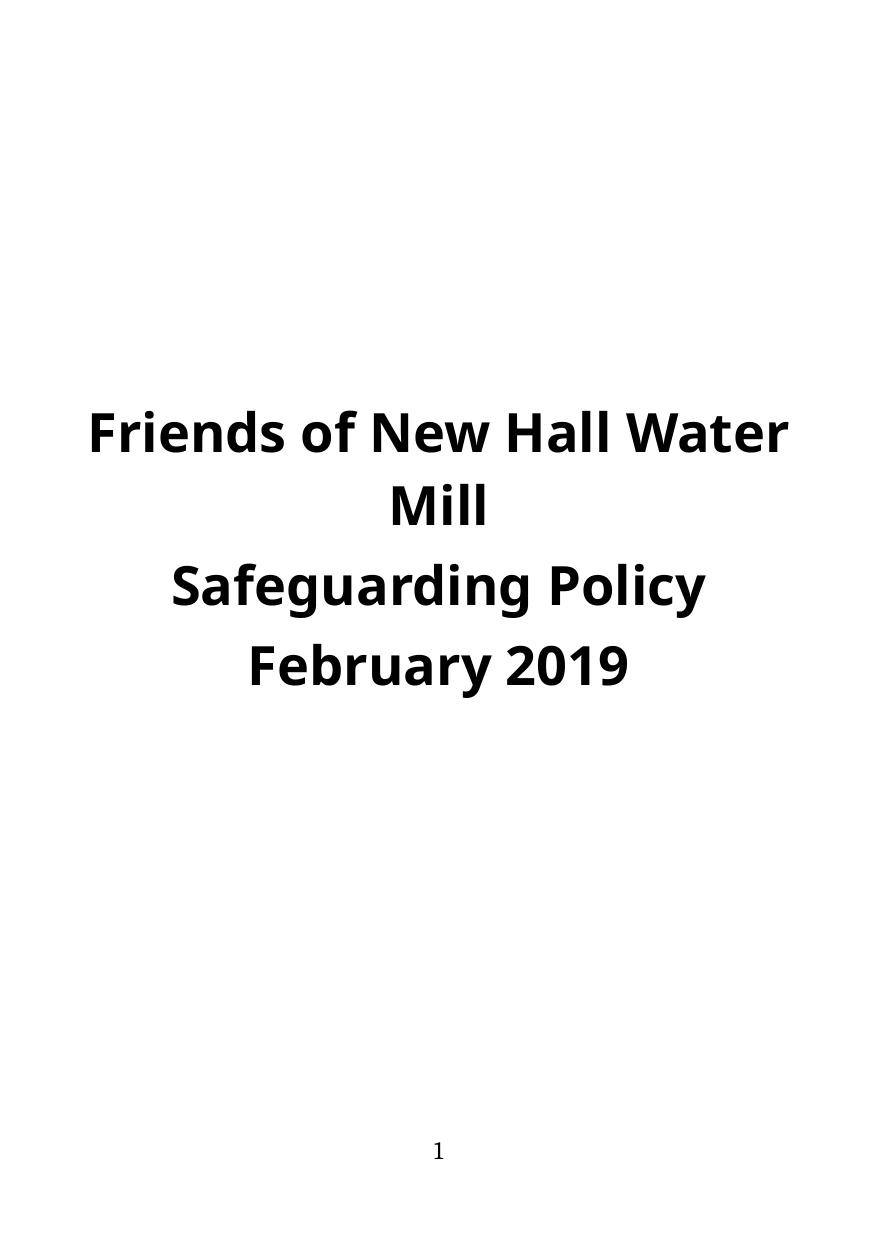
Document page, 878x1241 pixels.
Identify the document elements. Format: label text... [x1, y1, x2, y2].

title Friends of New Hall Water Mill [65, 394, 812, 542]
subtitle February 2019 [65, 628, 812, 702]
title Safeguarding Policy [65, 548, 812, 622]
